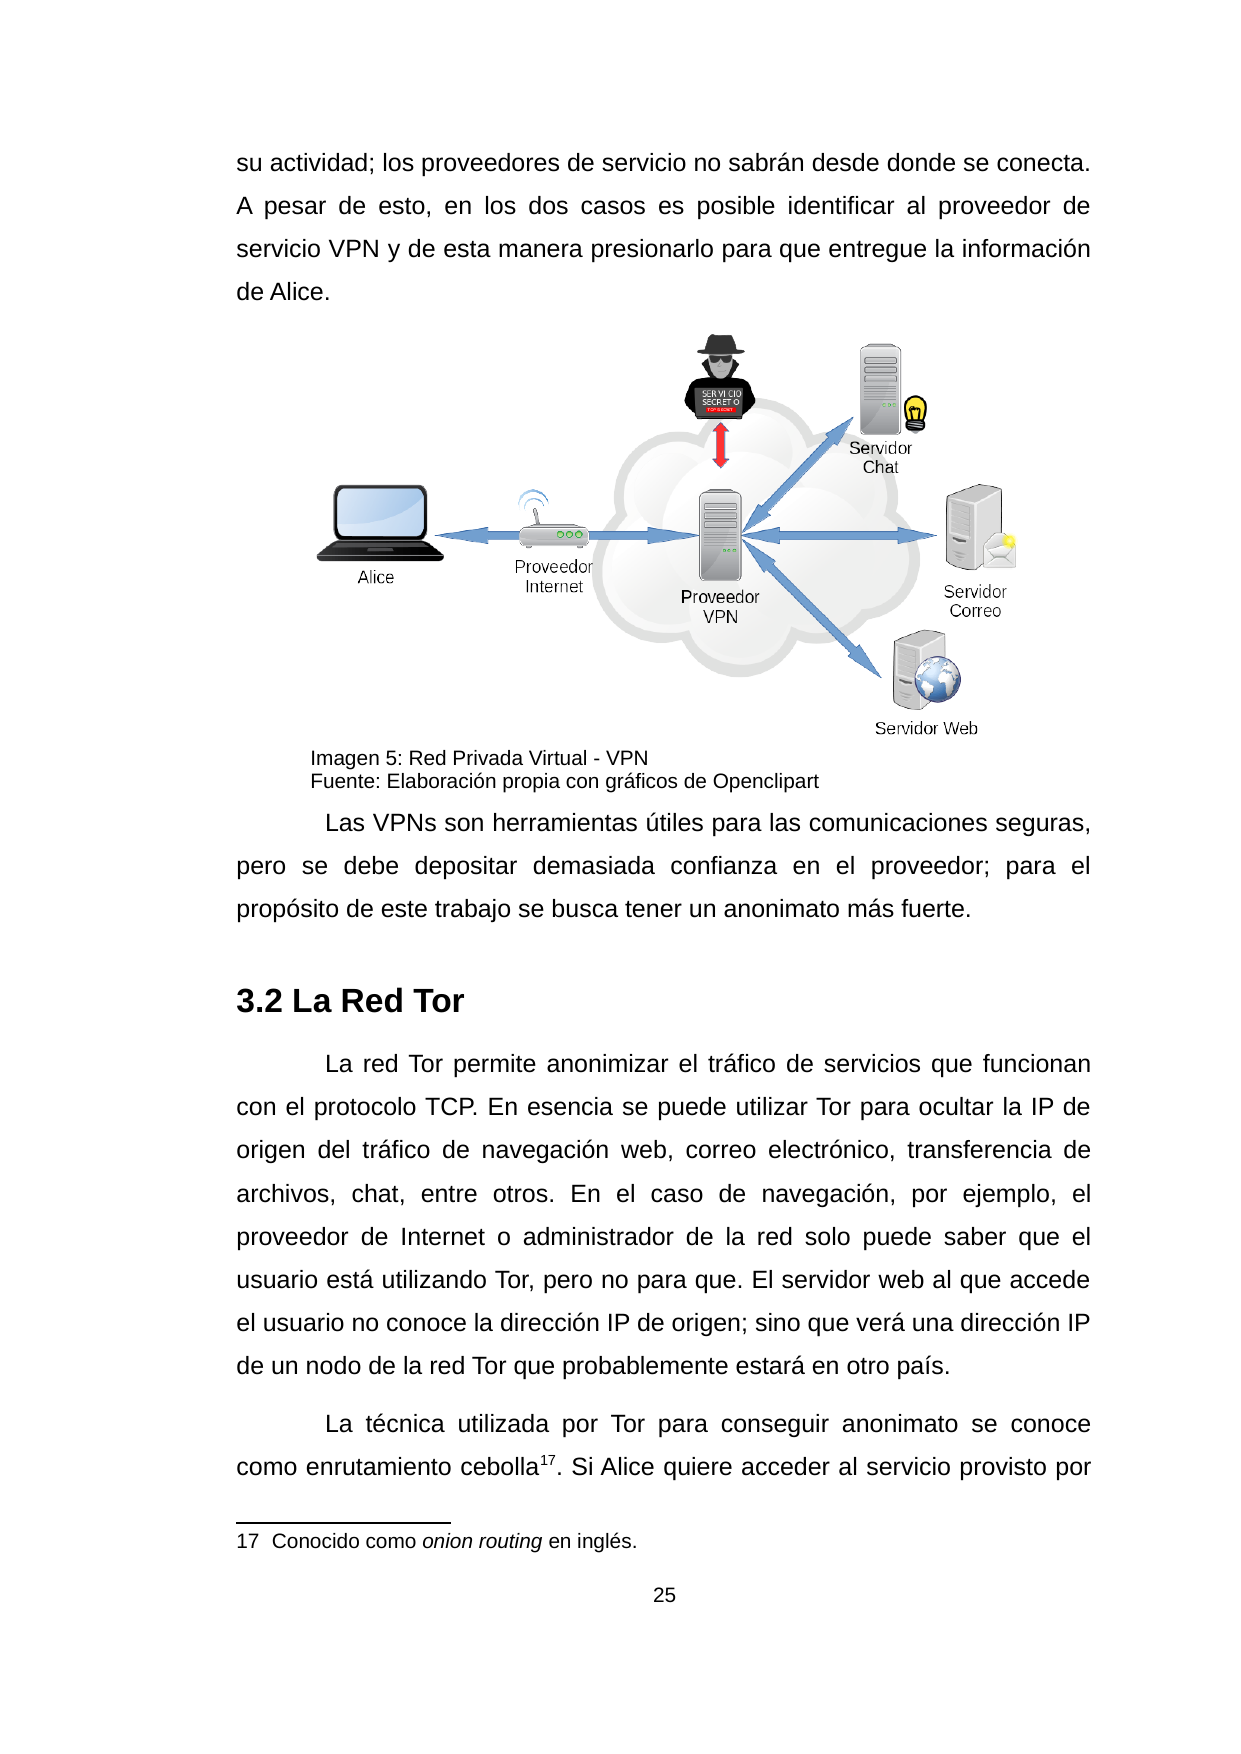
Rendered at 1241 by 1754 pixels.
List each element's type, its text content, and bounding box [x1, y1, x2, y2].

text Fuente: Elaboración propia con gráficos de Openclipart [310, 769, 1019, 793]
picture [310, 334, 1019, 741]
text La técnica utilizada por Tor para conseguir anonimato se conoce como enrutamiento cebolla. Si Alice quiere acceder al servicio provisto por [236, 1409, 1093, 1481]
text Las VPNs son herramientas útiles para las comunicaciones seguras, pero se debe depositar demasiada confianza en el proveedor; para el propósito de este trabajo se busca tener un anonimato más fuerte. [236, 335, 1093, 923]
text Conocido como onion routing en inglés. [236, 1529, 1093, 1553]
text su actividad; los proveedores de servicio no sabrán desde donde se conecta. A pesar de esto, en los dos casos es posible identificar al proveedor de servicio VPN y de esta manera presionarlo para que entregue la información de Alice. [236, 148, 1093, 306]
text La red Tor permite anonimizar el tráfico de servicios que funcionan con el protocolo TCP. En esencia se puede utilizar Tor para ocultar la IP de origen del tráfico de navegación web, correo electrónico, transferencia de archivos, chat, entre otros. En el caso de navegación, por ejemplo, el proveedor de Internet o administrador de la red solo puede saber que el usuario está utilizando Tor, pero no para que. El servidor web al que accede el usuario no conoce la dirección IP de origen; sino que verá una dirección IP de un nodo de la red Tor que probablemente estará en otro país. [236, 1049, 1093, 1380]
text Imagen 5: Red Privada Virtual - VPN [310, 741, 1019, 769]
subtitle 3.2 La Red Tor [236, 981, 1093, 1020]
